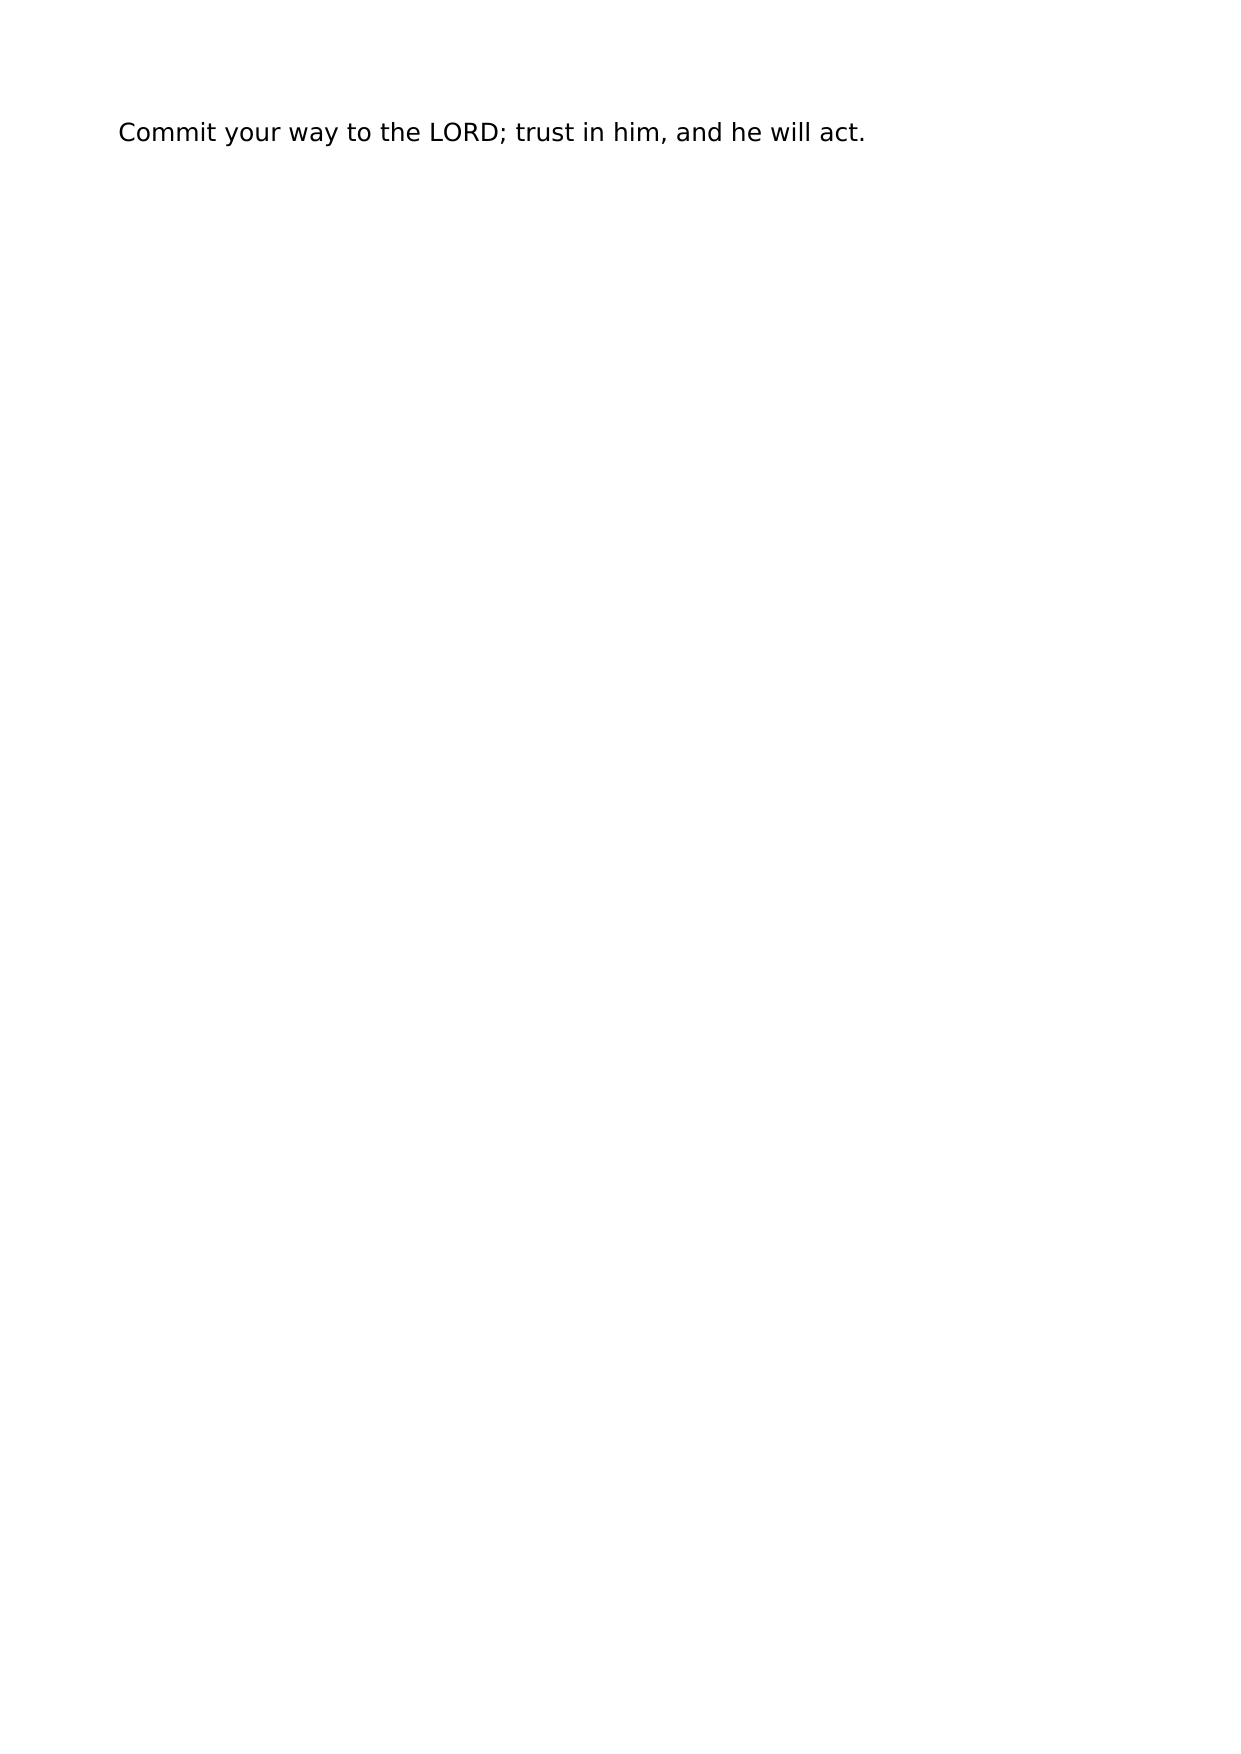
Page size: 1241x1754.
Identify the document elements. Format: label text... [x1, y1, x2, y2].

text Commit your way to the LORD; trust in him, and he will act. [118, 118, 1122, 147]
